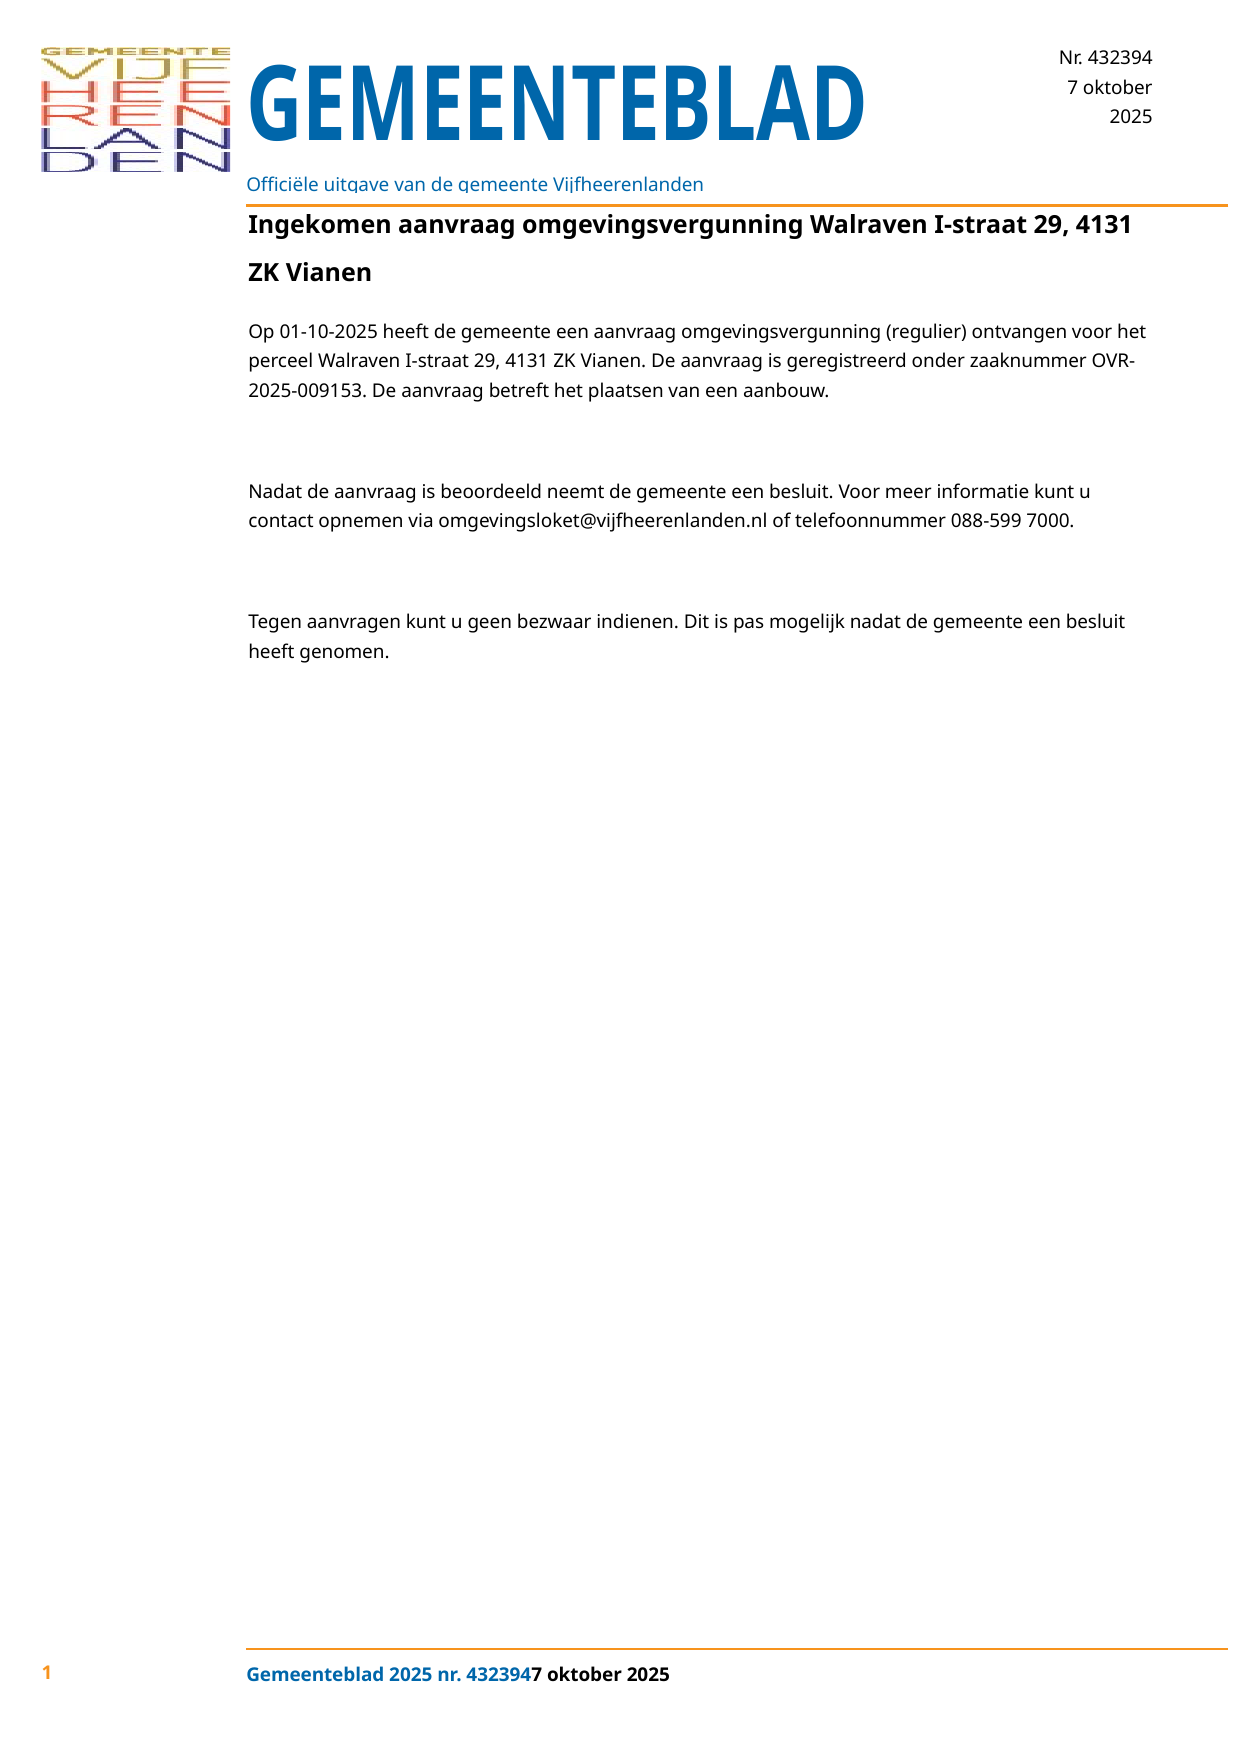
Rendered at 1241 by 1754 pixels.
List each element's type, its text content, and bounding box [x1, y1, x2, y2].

text Tegen aanvragen kunt u geen bezwaar indienen. Dit is pas mogelijk nadat de gemeente een besluit heeft genomen. [248, 608, 1152, 664]
text Ingekomen aanvraag omgevingsvergunning Walraven I-straat 29, 4131 ZK Vianen [248, 207, 1152, 288]
picture [41, 47, 231, 172]
text Nadat de aanvraag is beoordeeld neemt de gemeente een besluit. Voor meer informatie kunt u contact opnemen via omgevingsloket@vijfheerenlanden.nl of telefoonnummer 088-599 7000. [248, 478, 1152, 533]
text Op 01-10-2025 heeft de gemeente een aanvraag omgevingsvergunning (regulier) ontvangen voor het perceel Walraven I-straat 29, 4131 ZK Vianen. De aanvraag is geregistreerd onder zaaknummer OVR-2025-009153. De aanvraag betreft het plaatsen van een aanbouw. [248, 318, 1152, 403]
